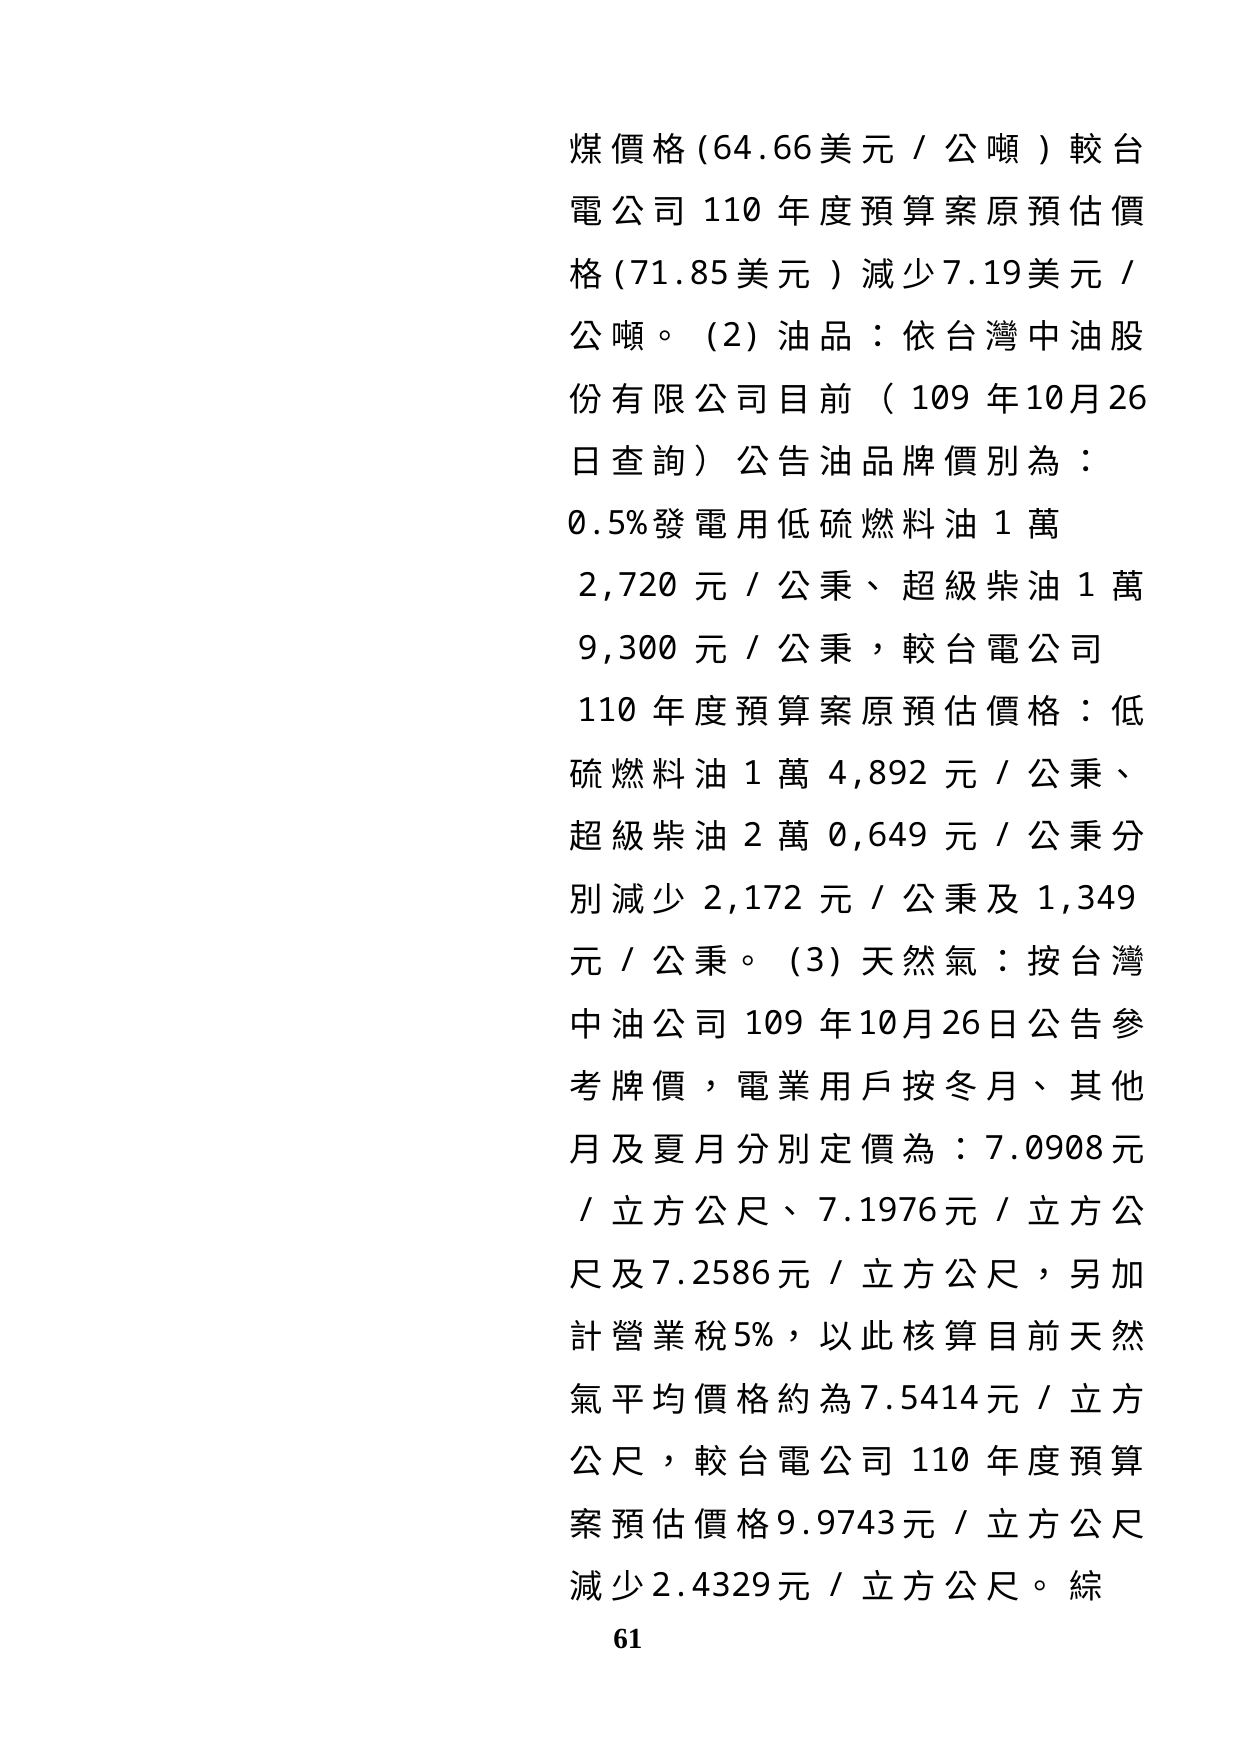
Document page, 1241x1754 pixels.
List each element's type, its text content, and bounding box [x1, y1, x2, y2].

list 煤價格(64.66美元/公噸)較台電公司110年度預算案原預估價格(71.85美元)減少7.19美元/公噸。(2)油品：依台灣中油股份有限公司目前（109年10月26日查詢）公告油品牌價別為：0.5%發電用低硫燃料油1萬2,720元/公秉、超級柴油1萬9,300元/公秉，較台電公司110年度預算案原預估價格：低硫燃料油1萬4,892元/公秉、超級柴油2萬0,649元/公秉分別減少2,172元/公秉及1,349元/公秉。(3)天然氣：按台灣中油公司109年10月26日公告參考牌價，電業用戶按冬月、其他月及夏月分別定價為：7.0908元/立方公尺、7.1976元/立方公尺及7.2586元/立方公尺，另加計營業稅5%，以此核算目前天然氣平均價格約為7.5414元/立方公尺，較台電公司110年度預算案預估價格9.9743元/立方公尺減少2.4329元/立方公尺。綜 [449, 105, 1148, 1605]
